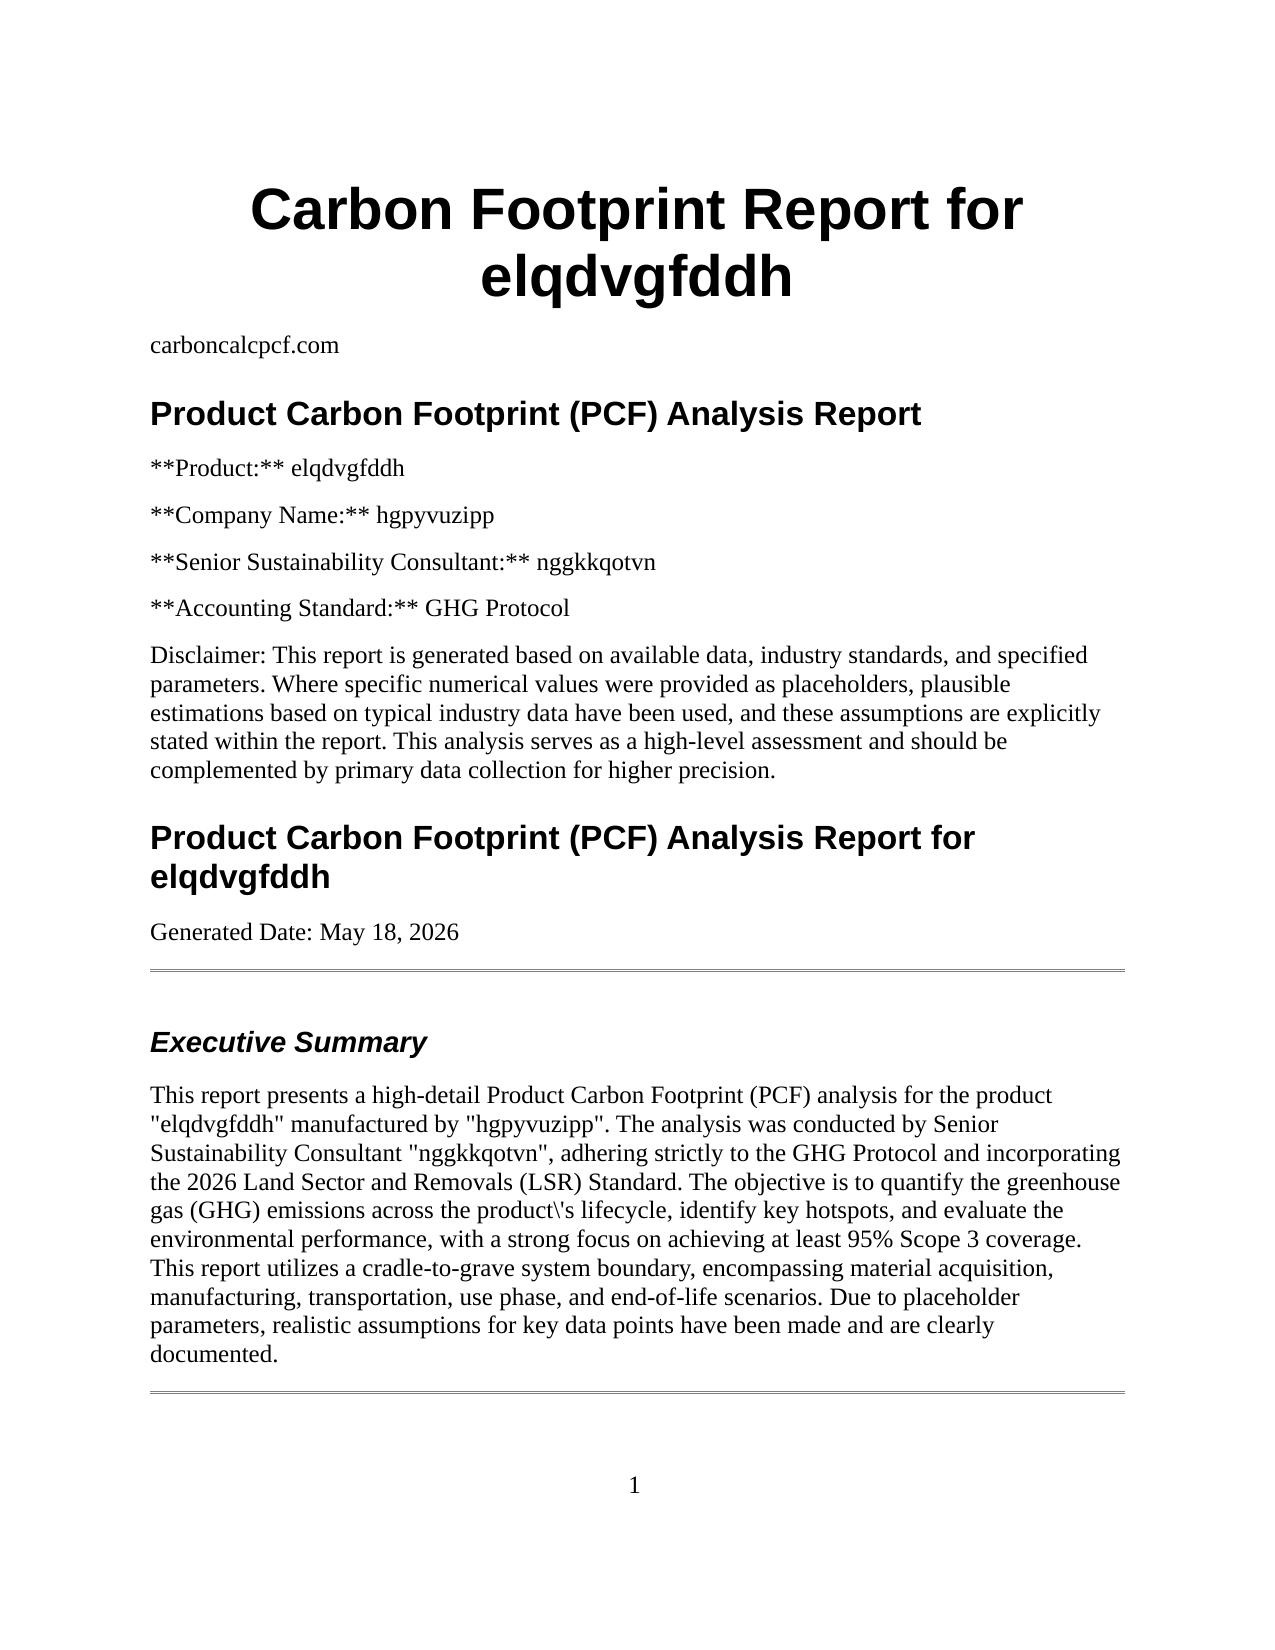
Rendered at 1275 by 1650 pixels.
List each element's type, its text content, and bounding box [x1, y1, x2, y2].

text **Company Name:** hgpyvuzipp [150, 500, 1125, 529]
text Generated Date: May 18, 2026 [150, 917, 1125, 945]
text Disclaimer: This report is generated based on available data, industry standards, and specified parameters. Where specific numerical values were provided as placeholders, plausible estimations based on typical industry data have been used, and these assumptions are explicitly stated within the report. This analysis serves as a high-level assessment and should be complemented by primary data collection for higher precision. [150, 640, 1125, 784]
subtitle Product Carbon Footprint (PCF) Analysis Report [150, 393, 1125, 432]
text **Product:** elqdvgfddh [150, 453, 1125, 482]
text **Senior Sustainability Consultant:** nggkkqotvn [150, 547, 1125, 576]
subtitle Executive Summary [150, 1025, 1125, 1059]
text **Accounting Standard:** GHG Protocol [150, 593, 1125, 622]
text This report presents a high-detail Product Carbon Footprint (PCF) analysis for the product "elqdvgfddh" manufactured by "hgpyvuzipp". The analysis was conducted by Senior Sustainability Consultant "nggkkqotvn", adhering strictly to the GHG Protocol and incorporating the 2026 Land Sector and Removals (LSR) Standard. The objective is to quantify the greenhouse gas (GHG) emissions across the product\'s lifecycle, identify key hotspots, and evaluate the environmental performance, with a strong focus on achieving at least 95% Scope 3 coverage. This report utilizes a cradle-to-grave system boundary, encompassing material acquisition, manufacturing, transportation, use phase, and end-of-life scenarios. Due to placeholder parameters, realistic assumptions for key data points have been made and are clearly documented. [150, 1080, 1125, 1368]
text carboncalcpcf.com [150, 331, 1125, 359]
title Carbon Footprint Report for elqdvgfddh [150, 175, 1125, 309]
subtitle Product Carbon Footprint (PCF) Analysis Report for elqdvgfddh [150, 818, 1125, 895]
